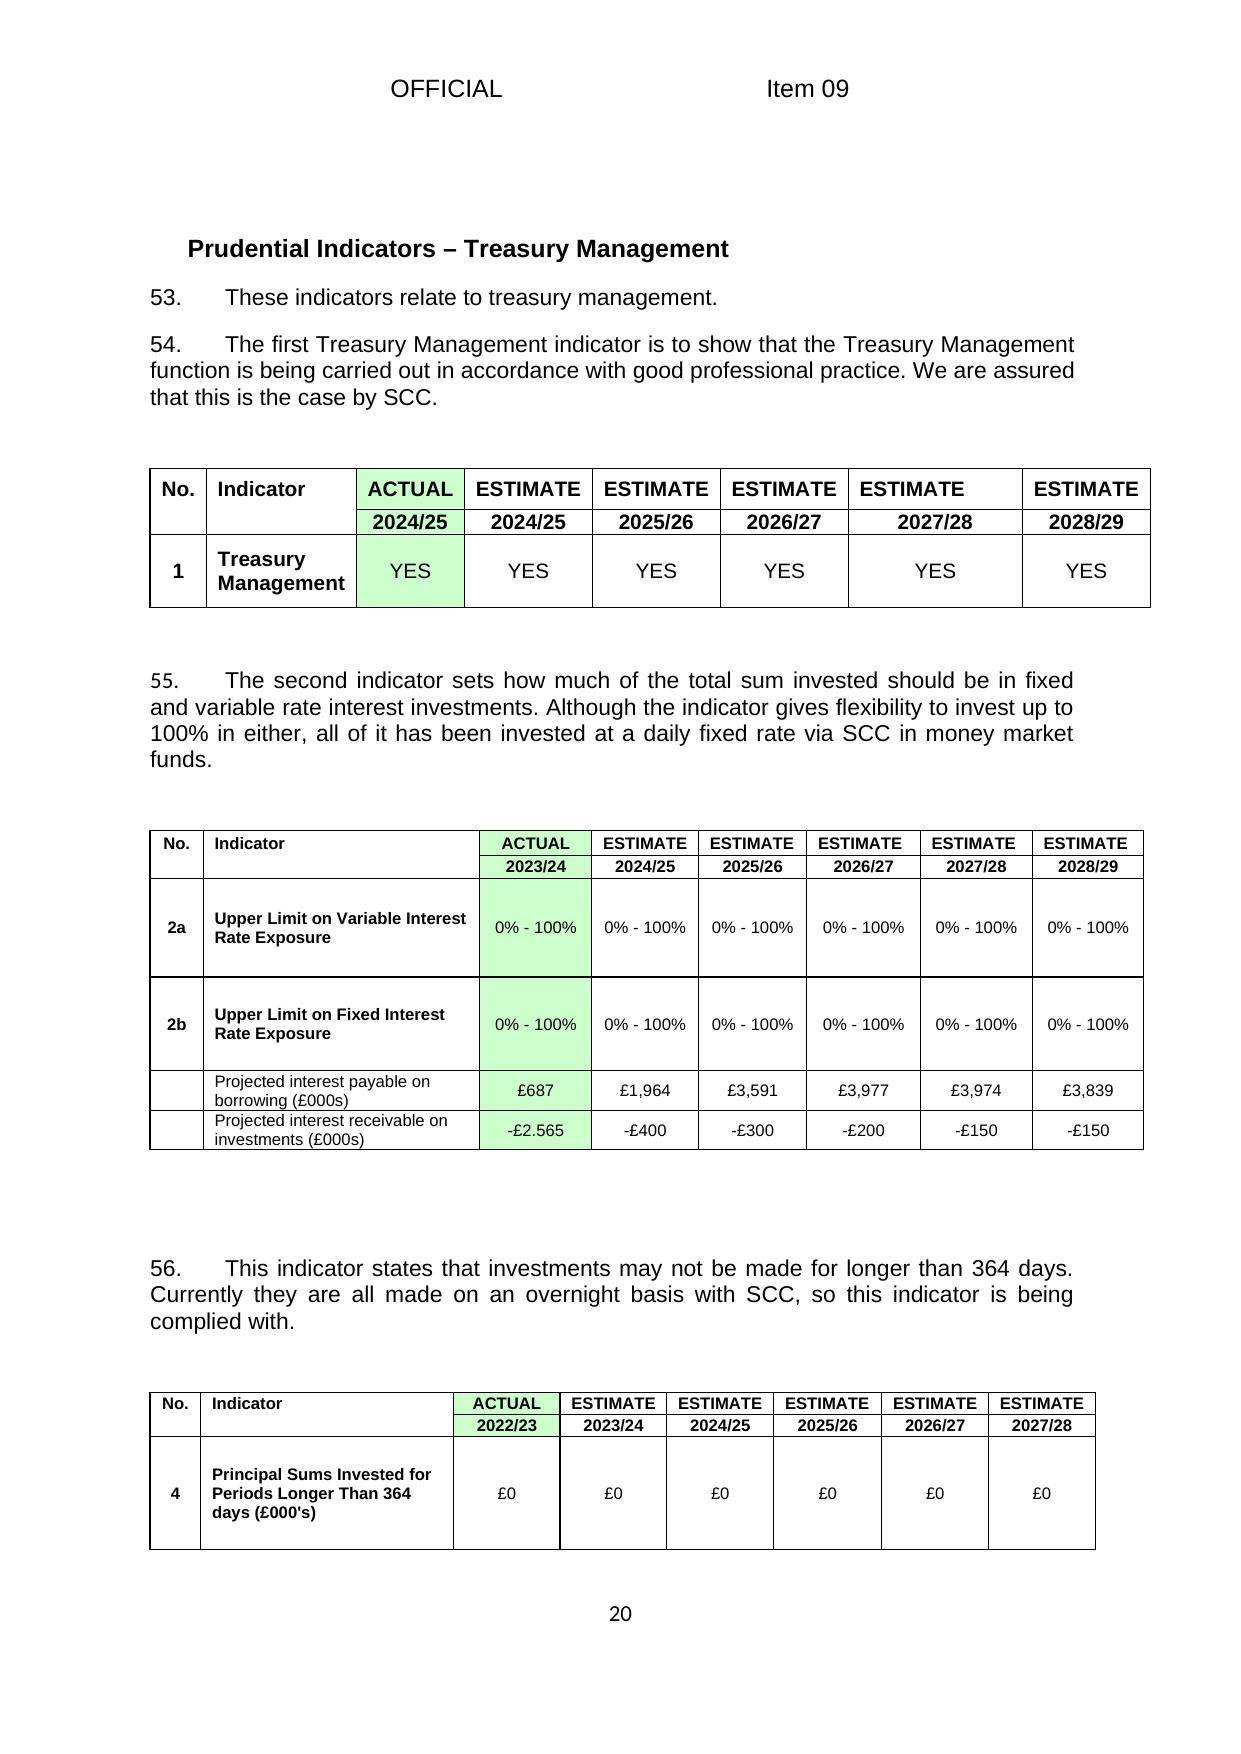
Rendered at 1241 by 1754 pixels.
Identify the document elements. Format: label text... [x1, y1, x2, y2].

table_cell 0% - 100% [1033, 978, 1143, 1070]
table_cell £3,591 [699, 1071, 806, 1110]
table_cell £3,839 [1033, 1071, 1143, 1110]
table_cell YES [721, 535, 848, 607]
table_cell [151, 509, 206, 533]
list This indicator states that investments may not be made for longer than 364 days. Currently they are all made on an overnight basis with SCC, so this indicator is being complied with. [150, 1255, 1075, 1334]
table_cell -£150 [921, 1111, 1032, 1149]
table_cell [151, 1414, 200, 1436]
table_header ESTIMATE [807, 831, 920, 855]
table_cell -£200 [807, 1111, 920, 1149]
table_cell 1 [151, 535, 206, 607]
table_cell -£2.565 [480, 1111, 591, 1149]
table_cell 2027/28 [849, 510, 1022, 533]
table_header ESTIMATE [989, 1393, 1095, 1414]
table_cell 2024/25 [592, 856, 698, 878]
table_cell YES [593, 535, 720, 607]
table_header No. [151, 1393, 200, 1414]
table_header No. [151, 831, 203, 855]
table_cell 2022/23 [454, 1415, 559, 1436]
table_cell £0 [774, 1437, 881, 1549]
list The first Treasury Management indicator is to show that the Treasury Management function is being carried out in accordance with good professional practice. We are assured that this is the case by SCC. [150, 331, 1075, 410]
table_cell £3,977 [807, 1071, 920, 1110]
table_header ESTIMATE [592, 831, 698, 855]
table_cell 2027/28 [921, 856, 1032, 878]
table_cell 4 [151, 1437, 200, 1549]
table_cell £0 [561, 1437, 666, 1549]
table_cell [201, 1414, 453, 1436]
table_cell [151, 855, 203, 878]
table_header Indicator [204, 831, 479, 855]
table_header Indicator [201, 1393, 453, 1414]
table_cell 2026/27 [721, 510, 848, 533]
table_cell 2024/25 [667, 1415, 773, 1436]
table_cell 2028/29 [1033, 856, 1143, 878]
table_cell 0% - 100% [807, 978, 920, 1070]
table_cell £3,974 [921, 1071, 1032, 1110]
table_cell [207, 509, 356, 533]
table_cell 0% - 100% [699, 978, 806, 1070]
table_cell [151, 1111, 203, 1149]
table_cell Upper Limit on Variable Interest Rate Exposure [204, 879, 479, 976]
table_cell £0 [454, 1437, 559, 1549]
table_cell £0 [667, 1437, 773, 1549]
table_cell 0% - 100% [480, 879, 591, 976]
table_cell Upper Limit on Fixed Interest Rate Exposure [204, 978, 479, 1070]
table_cell Projected interest payable on borrowing (£000s) [204, 1071, 479, 1110]
table_cell 2025/26 [699, 856, 806, 878]
table_cell 2a [151, 879, 203, 976]
table_cell 2025/26 [774, 1415, 881, 1436]
table_header ESTIMATE [699, 831, 806, 855]
table_header Indicator [207, 469, 356, 508]
table_cell [204, 855, 479, 878]
table_cell £0 [989, 1437, 1095, 1549]
table_cell 2b [151, 978, 203, 1070]
table_cell 0% - 100% [1033, 879, 1143, 976]
table_cell 2025/26 [593, 510, 720, 533]
table_cell 0% - 100% [480, 978, 591, 1070]
list The second indicator sets how much of the total sum invested should be in fixed and variable rate interest investments. Although the indicator gives flexibility to invest up to 100% in either, all of it has been invested at a daily fixed rate via SCC in money market funds. [150, 666, 1075, 773]
table_header ACTUAL [357, 469, 464, 508]
table_header ESTIMATE [465, 469, 592, 508]
table_cell YES [357, 535, 464, 607]
table_cell 2027/28 [989, 1415, 1095, 1436]
table_cell 2023/24 [480, 856, 591, 878]
table_cell YES [1023, 535, 1150, 607]
table_cell 0% - 100% [921, 978, 1032, 1070]
text Prudential Indicators – Treasury Management [187, 234, 1075, 263]
table_cell Principal Sums Invested for Periods Longer Than 364 days (£000's) [201, 1437, 453, 1549]
table_cell YES [849, 535, 1022, 607]
table_cell 0% - 100% [592, 879, 698, 976]
table_cell 0% - 100% [807, 879, 920, 976]
table_header ESTIMATE [774, 1393, 881, 1414]
table_header ESTIMATE [561, 1393, 666, 1414]
table_cell -£150 [1033, 1111, 1143, 1149]
table_cell Treasury Management [207, 535, 356, 607]
table_cell £1,964 [592, 1071, 698, 1110]
table_cell 2024/25 [357, 510, 464, 533]
table_header ACTUAL [480, 831, 591, 855]
table_cell 2028/29 [1023, 510, 1150, 533]
table_cell [151, 1071, 203, 1110]
table_cell £0 [882, 1437, 988, 1549]
table_header No. [151, 469, 206, 508]
table_header ESTIMATE [593, 469, 720, 508]
table_header ESTIMATE [921, 831, 1032, 855]
table_header ESTIMATE [667, 1393, 773, 1414]
table_header ESTIMATE [882, 1393, 988, 1414]
table_cell 2026/27 [807, 856, 920, 878]
table_cell 2024/25 [465, 510, 592, 533]
table_cell -£300 [699, 1111, 806, 1149]
table_header ESTIMATE [1033, 831, 1143, 855]
table_header [976, 469, 1022, 508]
table_cell 0% - 100% [592, 978, 698, 1070]
table_header ESTIMATE [1023, 469, 1150, 508]
table_cell 0% - 100% [699, 879, 806, 976]
list These indicators relate to treasury management. [150, 283, 1075, 310]
table_cell YES [465, 535, 592, 607]
table_cell 2026/27 [882, 1415, 988, 1436]
table_header ESTIMATE [849, 469, 976, 508]
table_header ESTIMATE [721, 469, 848, 508]
table_cell 0% - 100% [921, 879, 1032, 976]
table_cell Projected interest receivable on investments (£000s) [204, 1111, 479, 1149]
table_header ACTUAL [454, 1393, 559, 1414]
table_cell 2023/24 [561, 1415, 666, 1436]
table_cell -£400 [592, 1111, 698, 1149]
table_cell £687 [480, 1071, 591, 1110]
